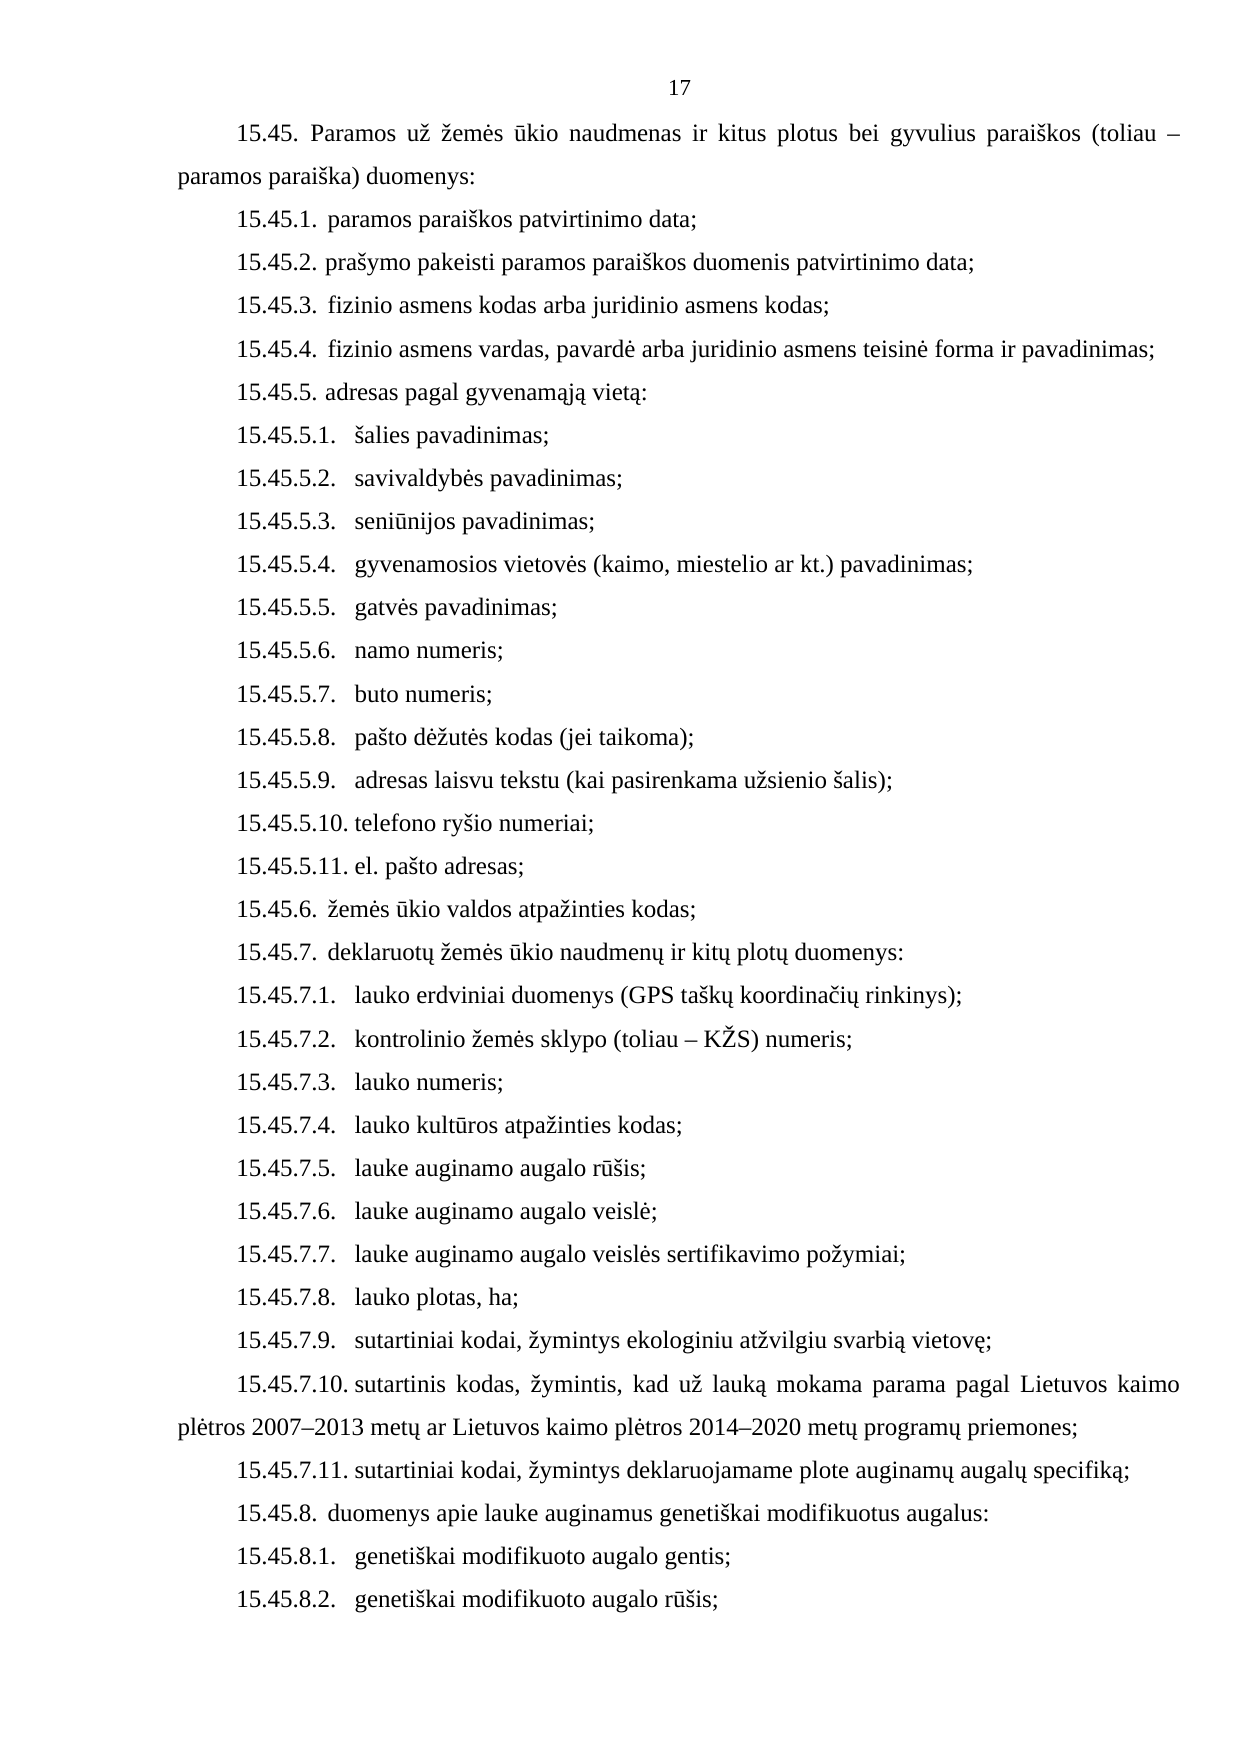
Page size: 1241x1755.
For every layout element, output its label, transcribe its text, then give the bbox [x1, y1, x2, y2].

text 15.45.7.10. sutartinis kodas, žymintis, kad už lauką mokama parama pagal Lietuvos kaimo plėtros 2007–2013 metų ar Lietuvos kaimo plėtros 2014–2020 metų programų priemones; [177, 1369, 1181, 1441]
text 15.45.7.8. lauko plotas, ha; [236, 1282, 1181, 1311]
text 15.45.5.4. gyvenamosios vietovės (kaimo, miestelio ar kt.) pavadinimas; [236, 549, 1181, 578]
text 15.45.7.5. lauke auginamo augalo rūšis; [177, 1153, 1181, 1182]
text 15.45.8. duomenys apie lauke auginamus genetiškai modifikuotus augalus: [177, 1498, 1181, 1527]
text 15.45.7.2. kontrolinio žemės sklypo (toliau – KŽS) numeris; [177, 1024, 1181, 1052]
text 15.45.8.1. genetiškai modifikuoto augalo gentis; [236, 1541, 1181, 1570]
text 15.45.5.6. namo numeris; [236, 636, 1181, 664]
text 15.45.7.3. lauko numeris; [177, 1067, 1181, 1096]
text 15.45.3. fizinio asmens kodas arba juridinio asmens kodas; [177, 291, 1181, 319]
text 15.45.5.10. telefono ryšio numeriai; [236, 808, 1181, 837]
text 15.45.1. paramos paraiškos patvirtinimo data; [177, 204, 1181, 233]
text 15.45.7.7. lauke auginamo augalo veislės sertifikavimo požymiai; [236, 1239, 1181, 1268]
text 15.45.5. adresas pagal gyvenamąją vietą: [236, 377, 1181, 406]
text 15.45.7.4. lauko kultūros atpažinties kodas; [177, 1110, 1181, 1139]
text 15.45.5.5. gatvės pavadinimas; [236, 592, 1181, 621]
text 15.45.2. prašymo pakeisti paramos paraiškos duomenis patvirtinimo data; [236, 247, 1181, 276]
text 15.45.5.2. savivaldybės pavadinimas; [236, 463, 1181, 492]
text 15.45.7.9. sutartiniai kodai, žymintys ekologiniu atžvilgiu svarbią vietovę; [177, 1326, 1181, 1354]
text 15.45. Paramos už žemės ūkio naudmenas ir kitus plotus bei gyvulius paraiškos (toliau – paramos paraiška) duomenys: [177, 118, 1181, 190]
text 15.45.5.1. šalies pavadinimas; [236, 420, 1181, 449]
text 15.45.7.6. lauke auginamo augalo veislė; [177, 1196, 1181, 1225]
text 15.45.7.11. sutartiniai kodai, žymintys deklaruojamame plote auginamų augalų specifiką; [177, 1455, 1181, 1484]
text 15.45.5.3. seniūnijos pavadinimas; [236, 506, 1181, 535]
text 15.45.7.1. lauko erdviniai duomenys (GPS taškų koordinačių rinkinys); [177, 981, 1181, 1009]
text 15.45.5.7. buto numeris; [236, 679, 1181, 707]
text 15.45.5.8. pašto dėžutės kodas (jei taikoma); [236, 722, 1181, 751]
text 15.45.5.9. adresas laisvu tekstu (kai pasirenkama užsienio šalis); [236, 765, 1181, 794]
text 15.45.5.11. el. pašto adresas; [236, 851, 1181, 880]
text 15.45.8.2. genetiškai modifikuoto augalo rūšis; [236, 1584, 1181, 1613]
text 15.45.4. fizinio asmens vardas, pavardė arba juridinio asmens teisinė forma ir pavadinimas; [177, 334, 1181, 362]
text 15.45.7. deklaruotų žemės ūkio naudmenų ir kitų plotų duomenys: [177, 937, 1181, 966]
text 15.45.6. žemės ūkio valdos atpažinties kodas; [177, 894, 1181, 923]
